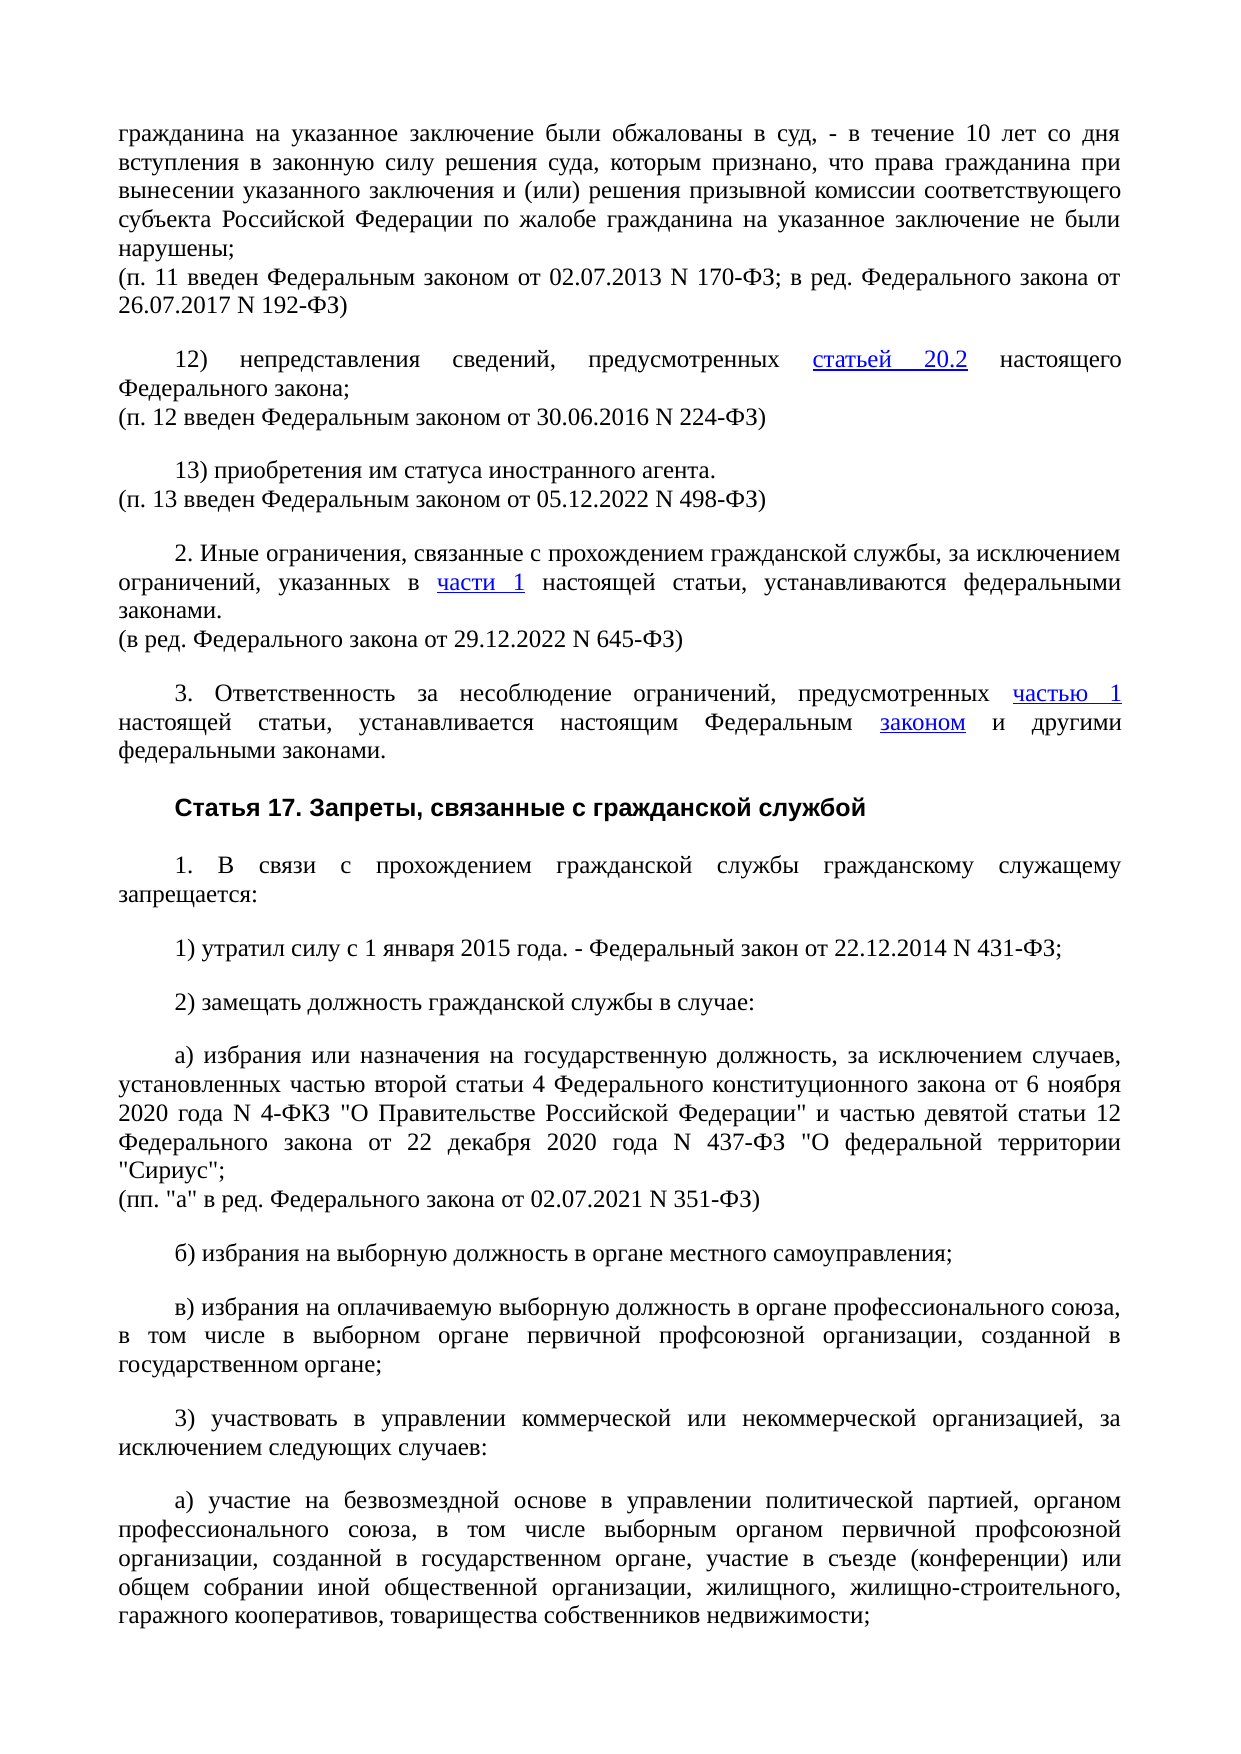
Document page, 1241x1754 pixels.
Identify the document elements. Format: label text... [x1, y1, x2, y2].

text а) участие на безвозмездной основе в управлении политической партией, органом профессионального союза, в том числе выборным органом первичной профсоюзной организации, созданной в государственном органе, участие в съезде (конференции) или общем собрании иной общественной организации, жилищного, жилищно-строительного, гаражного кооперативов, товарищества собственников недвижимости; [118, 1486, 1122, 1629]
text 13) приобретения им статуса иностранного агента. [118, 456, 1122, 484]
text 12) непредставления сведений, предусмотренных статьей 20.2 настоящего Федерального закона; [118, 344, 1122, 402]
text а) избрания или назначения на государственную должность, за исключением случаев, установленных частью второй статьи 4 Федерального конституционного закона от 6 ноября 2020 года N 4-ФКЗ "О Правительстве Российской Федерации" и частью девятой статьи 12 Федерального закона от 22 декабря 2020 года N 437-ФЗ "О федеральной территории "Сириус"; [118, 1041, 1122, 1184]
text 1. В связи с прохождением гражданской службы гражданскому служащему запрещается: [118, 851, 1122, 908]
text 3) участвовать в управлении коммерческой или некоммерческой организацией, за исключением следующих случаев: [118, 1403, 1122, 1461]
text (п. 11 введен Федеральным законом от 02.07.2013 N 170-ФЗ; в ред. Федерального закона от 26.07.2017 N 192-ФЗ) [118, 262, 1122, 319]
text гражданина на указанное заключение были обжалованы в суд, - в течение 10 лет со дня вступления в законную силу решения суда, которым признано, что права гражданина при вынесении указанного заключения и (или) решения призывной комиссии соответствующего субъекта Российской Федерации по жалобе гражданина на указанное заключение не были нарушены; [118, 118, 1122, 262]
text 2. Иные ограничения, связанные с прохождением гражданской службы, за исключением ограничений, указанных в части 1 настоящей статьи, устанавливаются федеральными законами. [118, 538, 1122, 624]
text в) избрания на оплачиваемую выборную должность в органе профессионального союза, в том числе в выборном органе первичной профсоюзной организации, созданной в государственном органе; [118, 1292, 1122, 1378]
text 2) замещать должность гражданской службы в случае: [118, 987, 1122, 1016]
text (п. 13 введен Федеральным законом от 05.12.2022 N 498-ФЗ) [118, 484, 1122, 513]
text (в ред. Федерального закона от 29.12.2022 N 645-ФЗ) [118, 624, 1122, 653]
text 1) утратил силу с 1 января 2015 года. - Федеральный закон от 22.12.2014 N 431-ФЗ; [118, 933, 1122, 962]
text (п. 12 введен Федеральным законом от 30.06.2016 N 224-ФЗ) [118, 402, 1122, 431]
text 3. Ответственность за несоблюдение ограничений, предусмотренных частью 1 настоящей статьи, устанавливается настоящим Федеральным законом и другими федеральными законами. [118, 678, 1122, 764]
text (пп. "а" в ред. Федерального закона от 02.07.2021 N 351-ФЗ) [118, 1184, 1122, 1213]
text б) избрания на выборную должность в органе местного самоуправления; [118, 1238, 1122, 1267]
title Статья 17. Запреты, связанные с гражданской службой [118, 793, 1122, 822]
